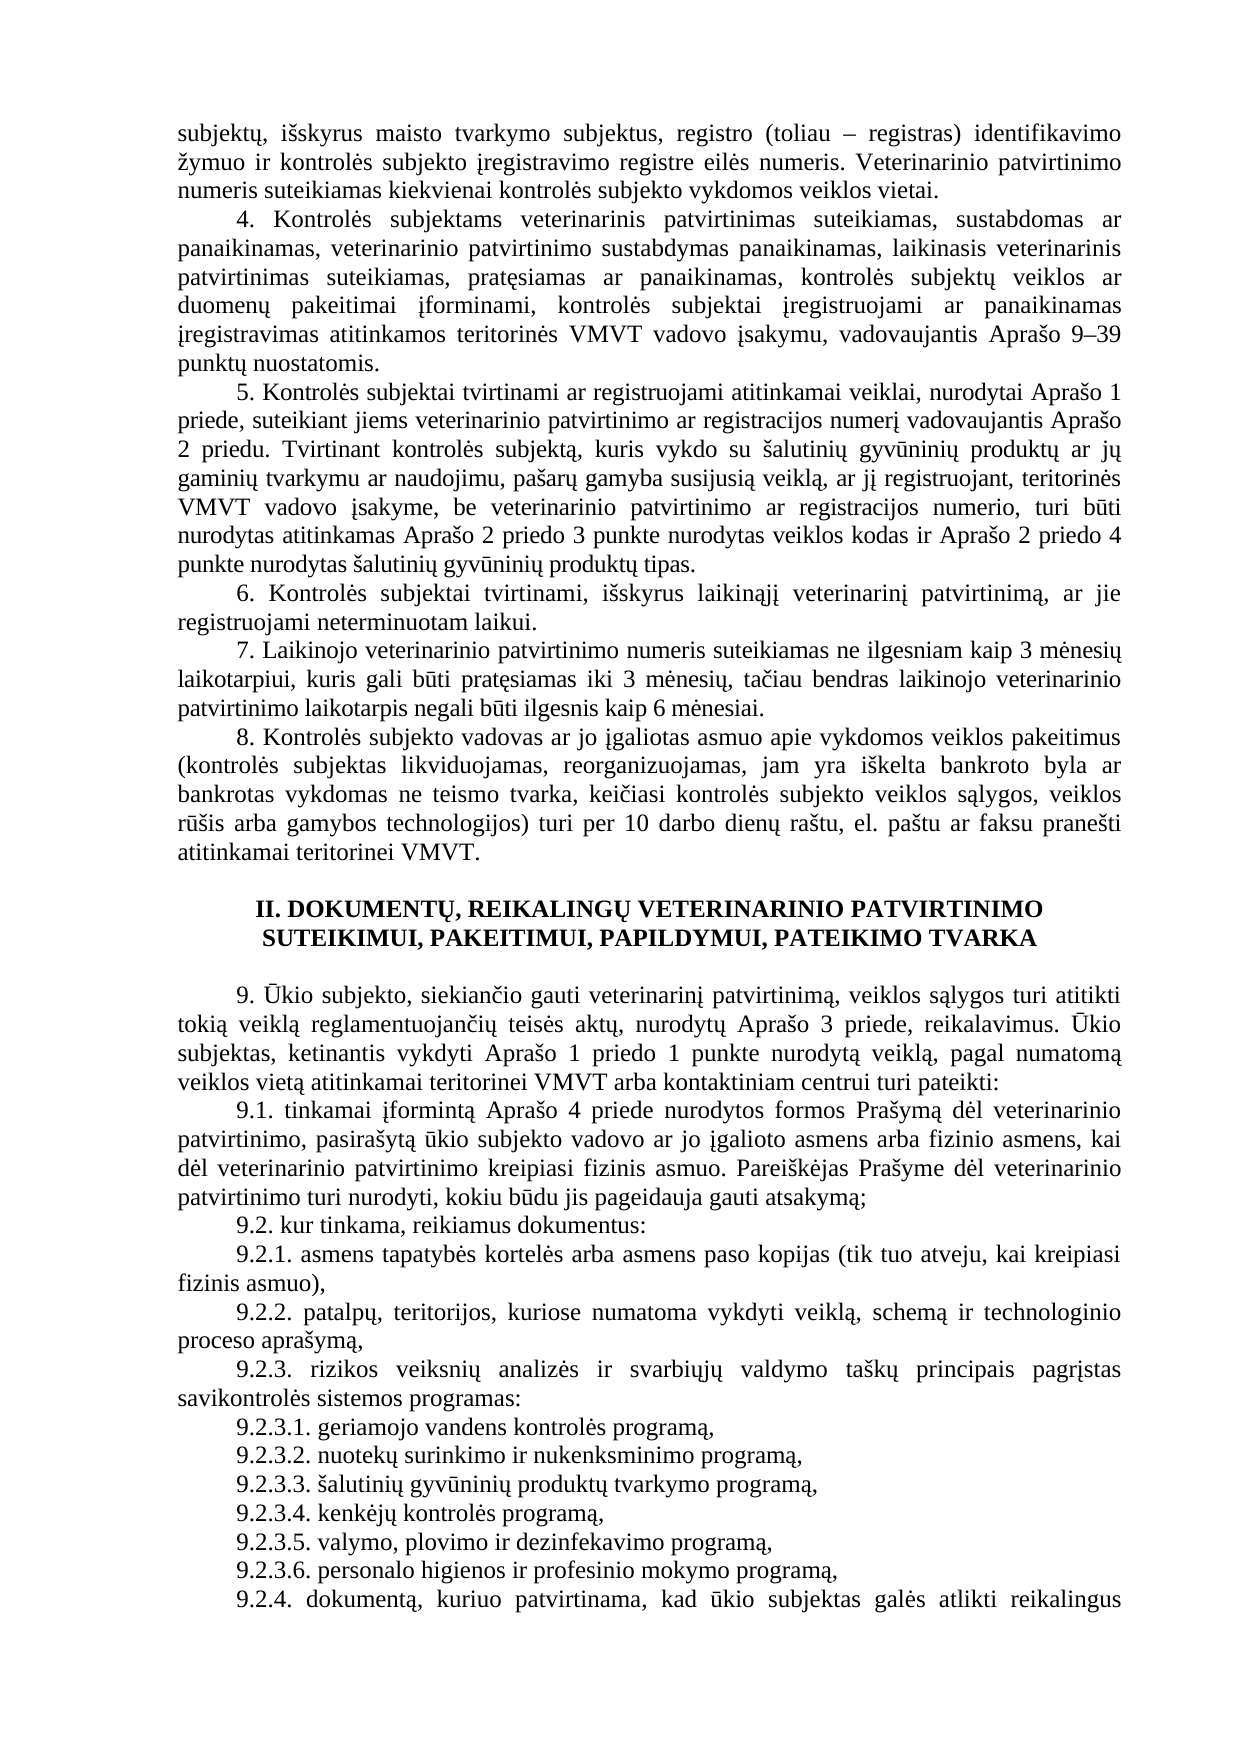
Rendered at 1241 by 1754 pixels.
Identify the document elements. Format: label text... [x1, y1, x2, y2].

text 7. Laikinojo veterinarinio patvirtinimo numeris suteikiamas ne ilgesniam kaip 3 mėnesių laikotarpiui, kuris gali būti pratęsiamas iki 3 mėnesių, tačiau bendras laikinojo veterinarinio patvirtinimo laikotarpis negali būti ilgesnis kaip 6 mėnesiai. [177, 636, 1122, 722]
text 9.2.3. rizikos veiksnių analizės ir svarbiųjų valdymo taškų principais pagrįstas savikontrolės sistemos programas: [177, 1354, 1122, 1412]
text 9.2.3.1. geriamojo vandens kontrolės programą, [177, 1412, 1122, 1441]
text 8. Kontrolės subjekto vadovas ar jo įgaliotas asmuo apie vykdomos veiklos pakeitimus (kontrolės subjektas likviduojamas, reorganizuojamas, jam yra iškelta bankroto byla ar bankrotas vykdomas ne teismo tvarka, keičiasi kontrolės subjekto veiklos sąlygos, veiklos rūšis arba gamybos technologijos) turi per 10 darbo dienų raštu, el. paštu ar faksu pranešti atitinkamai teritorinei VMVT. [177, 722, 1122, 866]
text 9.2.4. dokumentą, kuriuo patvirtinama, kad ūkio subjektas galės atlikti reikalingus [177, 1584, 1122, 1613]
text 9.1. tinkamai įformintą Aprašo 4 priede nurodytos formos Prašymą dėl veterinarinio patvirtinimo, pasirašytą ūkio subjekto vadovo ar jo įgalioto asmens arba fizinio asmens, kai dėl veterinarinio patvirtinimo kreipiasi fizinis asmuo. Pareiškėjas Prašyme dėl veterinarinio patvirtinimo turi nurodyti, kokiu būdu jis pageidauja gauti atsakymą; [177, 1096, 1122, 1211]
text 9.2.3.5. valymo, plovimo ir dezinfekavimo programą, [177, 1527, 1122, 1556]
text 9.2.3.6. personalo higienos ir profesinio mokymo programą, [177, 1556, 1122, 1584]
text II. DOKUMENTŲ, REIKALINGŲ VETERINARINIO PATVIRTINIMO SUTEIKIMUI, PAKEITIMUI, PAPILDYMUI, PATEIKIMO TVARKA [177, 894, 1122, 952]
text 9.2.3.3. šalutinių gyvūninių produktų tvarkymo programą, [177, 1469, 1122, 1498]
text 9.2.1. asmens tapatybės kortelės arba asmens paso kopijas (tik tuo atveju, kai kreipiasi fizinis asmuo), [177, 1239, 1122, 1297]
text 5. Kontrolės subjektai tvirtinami ar registruojami atitinkamai veiklai, nurodytai Aprašo 1 priede, suteikiant jiems veterinarinio patvirtinimo ar registracijos numerį vadovaujantis Aprašo 2 priedu. Tvirtinant kontrolės subjektą, kuris vykdo su šalutinių gyvūninių produktų ar jų gaminių tvarkymu ar naudojimu, pašarų gamyba susijusią veiklą, ar jį registruojant, teritorinės VMVT vadovo įsakyme, be veterinarinio patvirtinimo ar registracijos numerio, turi būti nurodytas atitinkamas Aprašo 2 priedo 3 punkte nurodytas veiklos kodas ir Aprašo 2 priedo 4 punkte nurodytas šalutinių gyvūninių produktų tipas. [177, 377, 1122, 578]
text 9. Ūkio subjekto, siekiančio gauti veterinarinį patvirtinimą, veiklos sąlygos turi atitikti tokią veiklą reglamentuojančių teisės aktų, nurodytų Aprašo 3 priede, reikalavimus. Ūkio subjektas, ketinantis vykdyti Aprašo 1 priedo 1 punkte nurodytą veiklą, pagal numatomą veiklos vietą atitinkamai teritorinei VMVT arba kontaktiniam centrui turi pateikti: [177, 981, 1122, 1096]
text 4. Kontrolės subjektams veterinarinis patvirtinimas suteikiamas, sustabdomas ar panaikinamas, veterinarinio patvirtinimo sustabdymas panaikinamas, laikinasis veterinarinis patvirtinimas suteikiamas, pratęsiamas ar panaikinamas, kontrolės subjektų veiklos ar duomenų pakeitimai įforminami, kontrolės subjektai įregistruojami ar panaikinamas įregistravimas atitinkamos teritorinės VMVT vadovo įsakymu, vadovaujantis Aprašo 9–39 punktų nuostatomis. [177, 204, 1122, 377]
text 9.2.3.2. nuotekų surinkimo ir nukenksminimo programą, [177, 1441, 1122, 1469]
text 9.2.3.4. kenkėjų kontrolės programą, [177, 1498, 1122, 1527]
text 9.2.2. patalpų, teritorijos, kuriose numatoma vykdyti veiklą, schemą ir technologinio proceso aprašymą, [177, 1297, 1122, 1354]
text 6. Kontrolės subjektai tvirtinami, išskyrus laikinąjį veterinarinį patvirtinimą, ar jie registruojami neterminuotam laikui. [177, 578, 1122, 636]
text subjektų, išskyrus maisto tvarkymo subjektus, registro (toliau – registras) identifikavimo žymuo ir kontrolės subjekto įregistravimo registre eilės numeris. Veterinarinio patvirtinimo numeris suteikiamas kiekvienai kontrolės subjekto vykdomos veiklos vietai. [177, 118, 1122, 204]
text 9.2. kur tinkama, reikiamus dokumentus: [177, 1211, 1122, 1239]
